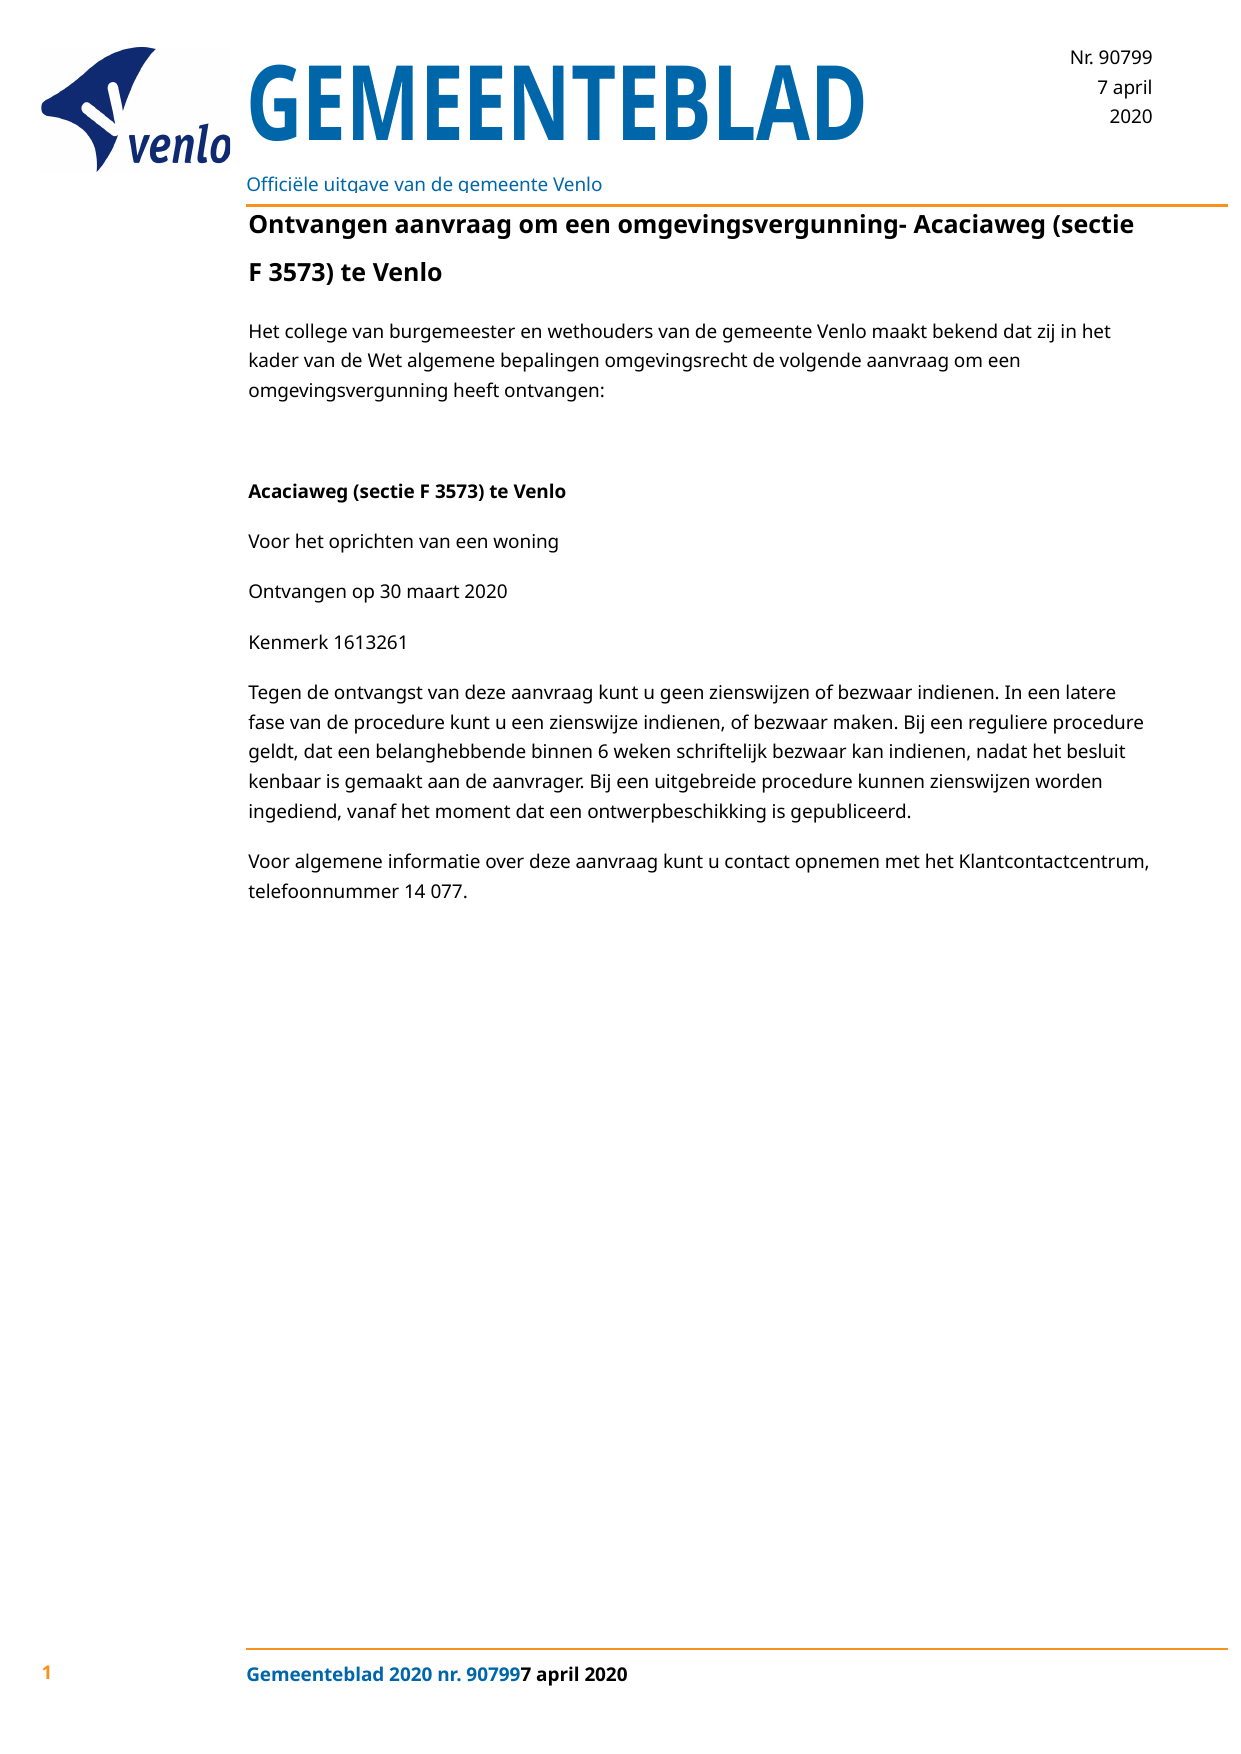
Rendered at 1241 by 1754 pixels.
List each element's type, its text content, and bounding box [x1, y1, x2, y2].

text Ontvangen aanvraag om een omgevingsvergunning- Acaciaweg (sectie F 3573) te Venlo [248, 207, 1152, 288]
text Voor het oprichten van een woning [248, 528, 1152, 554]
text Het college van burgemeester en wethouders van de gemeente Venlo maakt bekend dat zij in het kader van de Wet algemene bepalingen omgevingsrecht de volgende aanvraag om een omgevingsvergunning heeft ontvangen: [248, 318, 1152, 403]
text Tegen de ontvangst van deze aanvraag kunt u geen zienswijzen of bezwaar indienen. In een latere fase van de procedure kunt u een zienswijze indienen, of bezwaar maken. Bij een reguliere procedure geldt, dat een belanghebbende binnen 6 weken schriftelijk bezwaar kan indienen, nadat het besluit kenbaar is gemaakt aan de aanvrager. Bij een uitgebreide procedure kunnen zienswijzen worden ingediend, vanaf het moment dat een ontwerpbeschikking is gepubliceerd. [248, 679, 1152, 824]
picture [41, 47, 231, 172]
text Acaciaweg (sectie F 3573) te Venlo [248, 478, 1152, 504]
text Voor algemene informatie over deze aanvraag kunt u contact opnemen met het Klantcontactcentrum, telefoonnummer 14 077. [248, 848, 1152, 904]
text Kenmerk 1613261 [248, 629, 1152, 655]
text Ontvangen op 30 maart 2020 [248, 579, 1152, 604]
